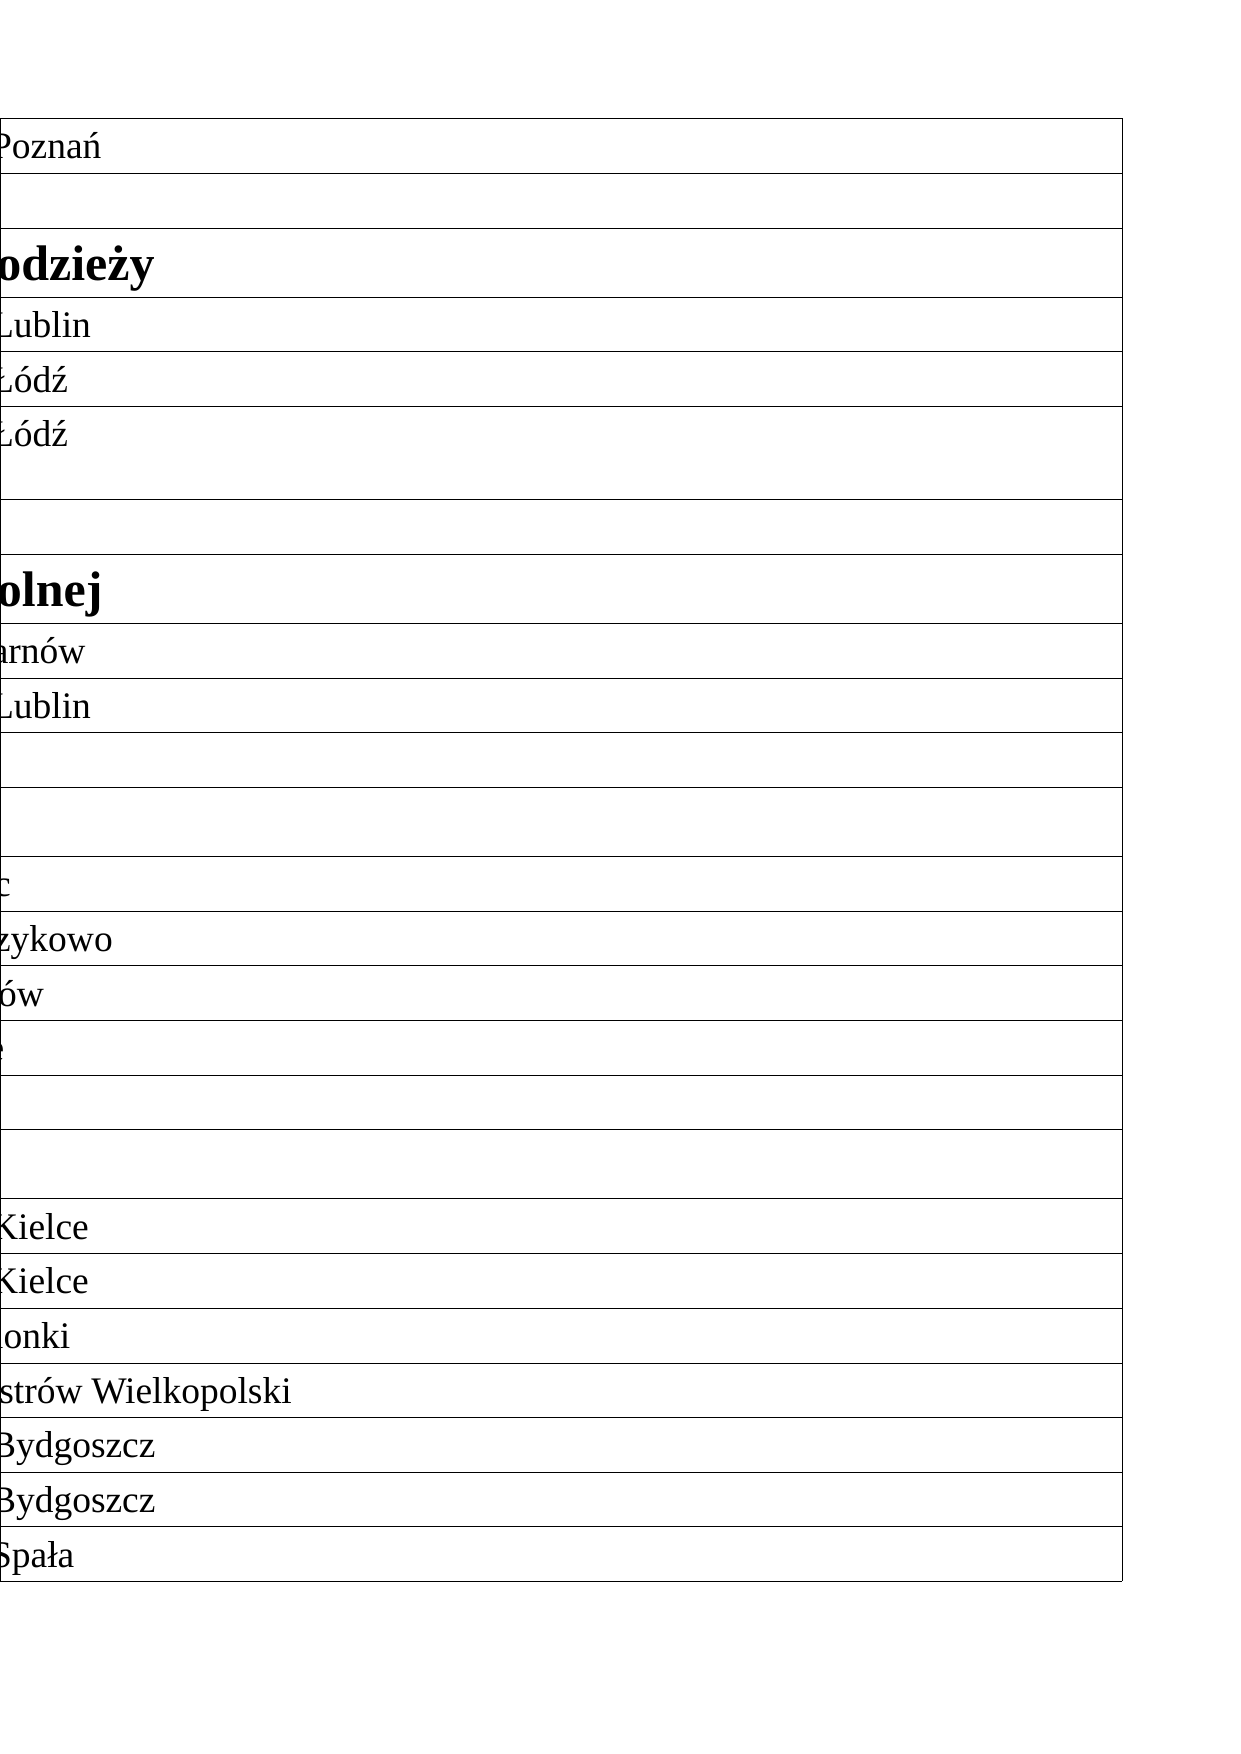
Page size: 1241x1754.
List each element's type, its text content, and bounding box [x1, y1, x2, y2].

table_cell 22.06.1947 Kielce [1, 1199, 1122, 1253]
table_cell Rozwój rekordu okręgu/województwa [1, 1130, 1122, 1198]
table_cell 28.06.1953 Bydgoszcz [1, 1418, 1122, 1472]
table_cell [1, 733, 1122, 787]
table_cell 26.06 Mielec [1, 857, 1122, 911]
table_cell 9.08.1952 Ostrów Wielkopolski [1, 1364, 1122, 1417]
table_cell 19.08 Chorzów [1, 966, 1122, 1020]
table_cell 2.07.1971 Tarnów [1, 624, 1122, 677]
table_cell 18.12 Puszczykowo [1, 912, 1122, 965]
table_cell 23.09.1980 Łódź [1, 352, 1122, 406]
table_cell 30.04 Kielce [1, 1021, 1122, 1074]
table_cell 28.06.1953 Bydgoszcz [1, 1473, 1122, 1526]
table_cell 28.07.1981 Lublin [1, 298, 1122, 351]
table_cell Mistrzostwa Polski młodziczek/Ogólnopolskie Igrzyska Młodzieży Szkolnej [1, 555, 1122, 623]
table_cell [1, 174, 1122, 227]
table_cell 21.07.1967 Lublin [1, 679, 1122, 732]
table_cell Mistrzostwa Polski juniorek młodszych/Ogólnopolska Spartakiada Młodzieży [1, 229, 1122, 297]
table_cell [1, 500, 1122, 554]
table_cell W tabelach 20 najlepszych w Polsce [1, 788, 1122, 856]
table_cell 8.07.1951 Pionki [1, 1309, 1122, 1362]
table_cell 12.07.1953 Spała [1, 1527, 1122, 1581]
table_cell 25.07.1977 Łódź [1, 407, 1122, 499]
table_cell 21.07.1982 Poznań [1, 119, 1122, 173]
table_cell 26.05.1948 Kielce [1, 1254, 1122, 1308]
table_cell [1, 1076, 1122, 1129]
